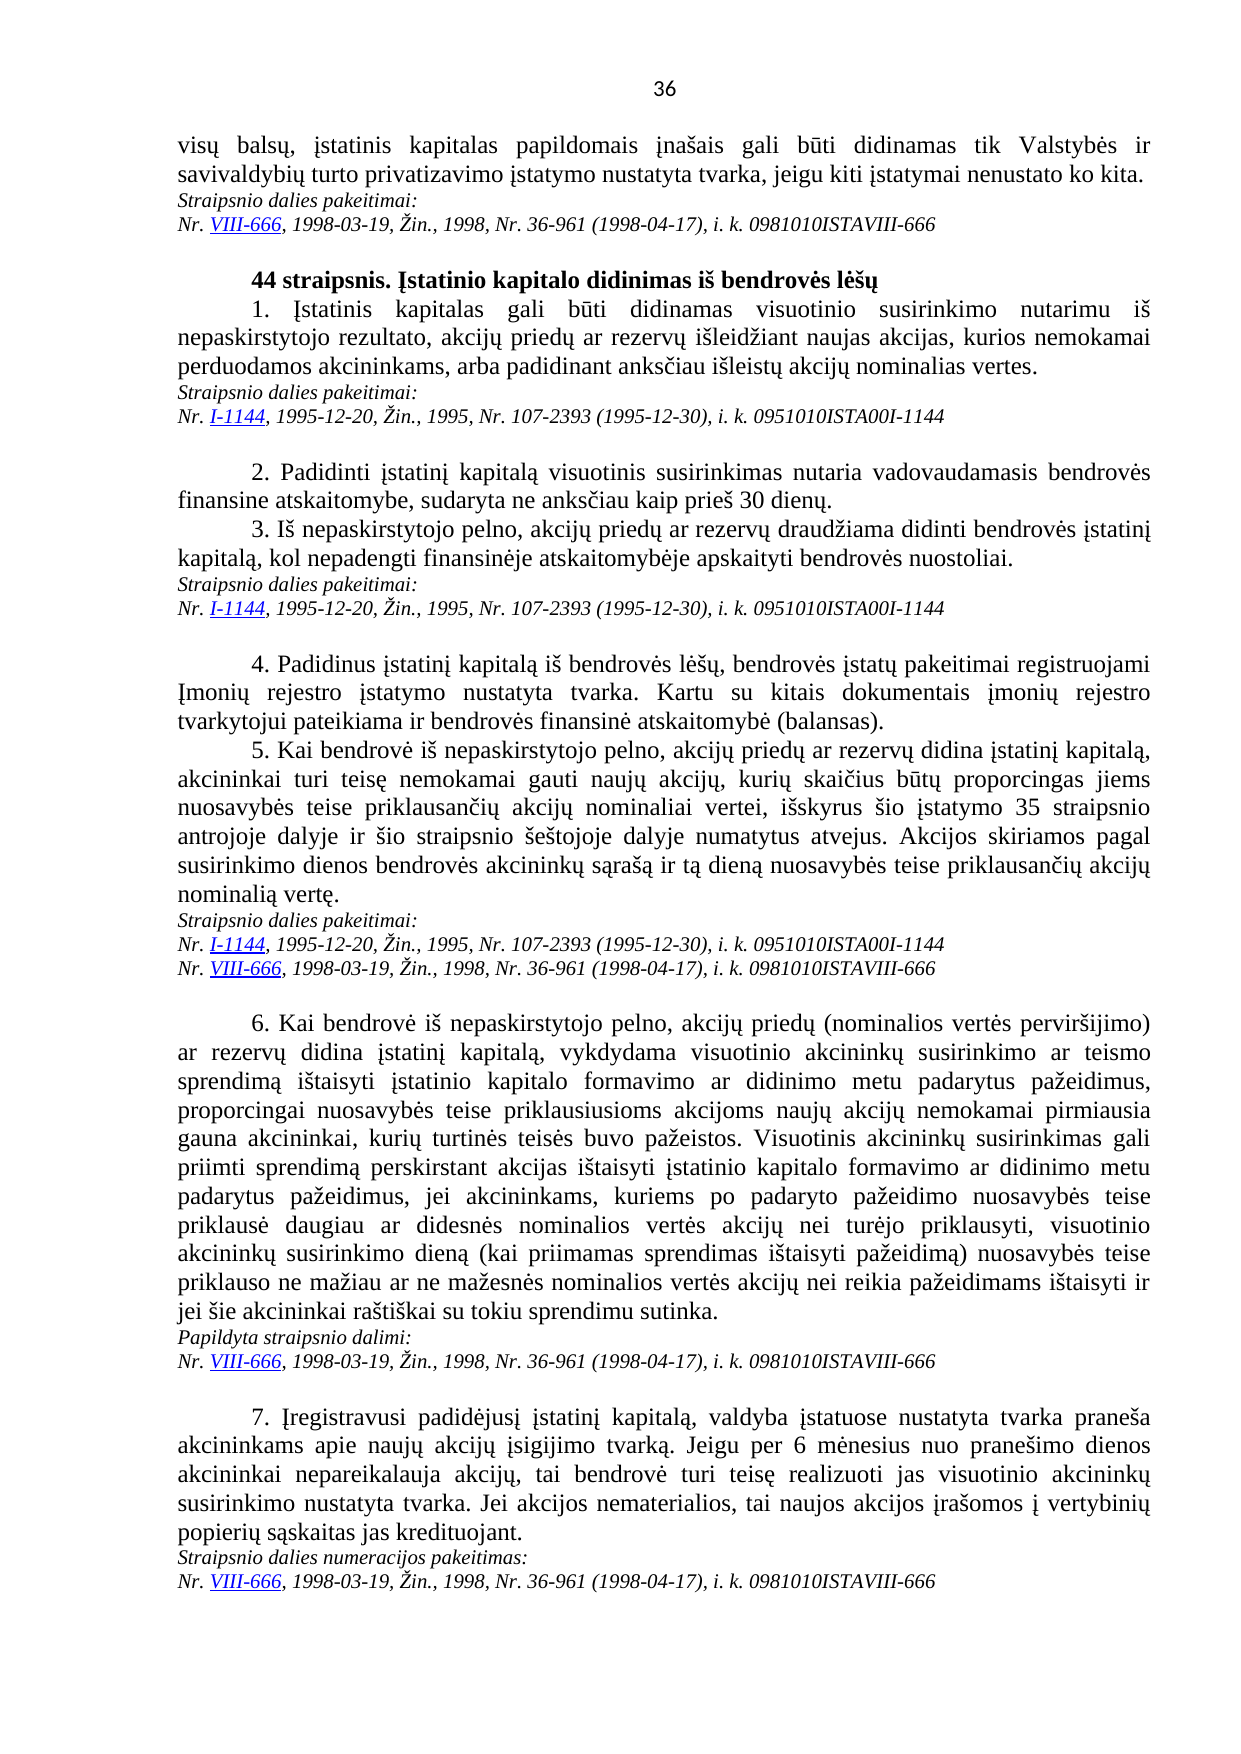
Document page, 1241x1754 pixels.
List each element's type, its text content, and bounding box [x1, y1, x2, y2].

text 6. Kai bendrovė iš nepaskirstytojo pelno, akcijų priedų (nominalios vertės perviršijimo) ar rezervų didina įstatinį kapitalą, vykdydama visuotinio akcininkų susirinkimo ar teismo sprendimą ištaisyti įstatinio kapitalo formavimo ar didinimo metu padarytus pažeidimus, proporcingai nuosavybės teise priklausiusioms akcijoms naujų akcijų nemokamai pirmiausia gauna akcininkai, kurių turtinės teisės buvo pažeistos. Visuotinis akcininkų susirinkimas gali priimti sprendimą perskirstant akcijas ištaisyti įstatinio kapitalo formavimo ar didinimo metu padarytus pažeidimus, jei akcininkams, kuriems po padaryto pažeidimo nuosavybės teise priklausė daugiau ar didesnės nominalios vertės akcijų nei turėjo priklausyti, visuotinio akcininkų susirinkimo dieną (kai priimamas sprendimas ištaisyti pažeidimą) nuosavybės teise priklauso ne mažiau ar ne mažesnės nominalios vertės akcijų nei reikia pažeidimams ištaisyti ir jei šie akcininkai raštiškai su tokiu sprendimu sutinka. [177, 1008, 1152, 1325]
text Straipsnio dalies pakeitimai: [177, 188, 1152, 212]
text 5. Kai bendrovė iš nepaskirstytojo pelno, akcijų priedų ar rezervų didina įstatinį kapitalą, akcininkai turi teisę nemokamai gauti naujų akcijų, kurių skaičius būtų proporcingas jiems nuosavybės teise priklausančių akcijų nominaliai vertei, išskyrus šio įstatymo 35 straipsnio antrojoje dalyje ir šio straipsnio šeštojoje dalyje numatytus atvejus. Akcijos skiriamos pagal susirinkimo dienos bendrovės akcininkų sąrašą ir tą dieną nuosavybės teise priklausančių akcijų nominalią vertę. [177, 735, 1152, 907]
text Nr. I-1144, 1995-12-20, Žin., 1995, Nr. 107-2393 (1995-12-30), i. k. 0951010ISTA00I-1144 [177, 932, 1152, 956]
text Straipsnio dalies pakeitimai: [177, 572, 1152, 596]
text 7. Įregistravusi padidėjusį įstatinį kapitalą, valdyba įstatuose nustatyta tvarka praneša akcininkams apie naujų akcijų įsigijimo tvarką. Jeigu per 6 mėnesius nuo pranešimo dienos akcininkai nepareikalauja akcijų, tai bendrovė turi teisę realizuoti jas visuotinio akcininkų susirinkimo nustatyta tvarka. Jei akcijos nematerialios, tai naujos akcijos įrašomos į vertybinių popierių sąskaitas jas kredituojant. [177, 1402, 1152, 1545]
text Straipsnio dalies numeracijos pakeitimas: [177, 1545, 1152, 1569]
text Nr. VIII-666, 1998-03-19, Žin., 1998, Nr. 36-961 (1998-04-17), i. k. 0981010ISTAVIII-666 [177, 956, 1152, 980]
text visų balsų, įstatinis kapitalas papildomais įnašais gali būti didinamas tik Valstybės ir savivaldybių turto privatizavimo įstatymo nustatyta tvarka, jeigu kiti įstatymai nenustato ko kita. [177, 131, 1152, 188]
text 4. Padidinus įstatinį kapitalą iš bendrovės lėšų, bendrovės įstatų pakeitimai registruojami Įmonių rejestro įstatymo nustatyta tvarka. Kartu su kitais dokumentais įmonių rejestro tvarkytojui pateikiama ir bendrovės finansinė atskaitomybė (balansas). [177, 649, 1152, 735]
text Nr. VIII-666, 1998-03-19, Žin., 1998, Nr. 36-961 (1998-04-17), i. k. 0981010ISTAVIII-666 [177, 1349, 1152, 1373]
text 3. Iš nepaskirstytojo pelno, akcijų priedų ar rezervų draudžiama didinti bendrovės įstatinį kapitalą, kol nepadengti finansinėje atskaitomybėje apskaityti bendrovės nuostoliai. [177, 514, 1152, 572]
text Nr. I-1144, 1995-12-20, Žin., 1995, Nr. 107-2393 (1995-12-30), i. k. 0951010ISTA00I-1144 [177, 404, 1152, 428]
text Nr. VIII-666, 1998-03-19, Žin., 1998, Nr. 36-961 (1998-04-17), i. k. 0981010ISTAVIII-666 [177, 212, 1152, 236]
text 2. Padidinti įstatinį kapitalą visuotinis susirinkimas nutaria vadovaudamasis bendrovės finansine atskaitomybe, sudaryta ne anksčiau kaip prieš 30 dienų. [177, 457, 1152, 514]
text Straipsnio dalies pakeitimai: [177, 380, 1152, 404]
text Nr. I-1144, 1995-12-20, Žin., 1995, Nr. 107-2393 (1995-12-30), i. k. 0951010ISTA00I-1144 [177, 596, 1152, 620]
text Straipsnio dalies pakeitimai: [177, 907, 1152, 932]
text Papildyta straipsnio dalimi: [177, 1325, 1152, 1349]
text 1. Įstatinis kapitalas gali būti didinamas visuotinio susirinkimo nutarimu iš nepaskirstytojo rezultato, akcijų priedų ar rezervų išleidžiant naujas akcijas, kurios nemokamai perduodamos akcininkams, arba padidinant anksčiau išleistų akcijų nominalias vertes. [177, 294, 1152, 380]
text Nr. VIII-666, 1998-03-19, Žin., 1998, Nr. 36-961 (1998-04-17), i. k. 0981010ISTAVIII-666 [177, 1569, 1152, 1593]
text 44 straipsnis. Įstatinio kapitalo didinimas iš bendrovės lėšų [177, 265, 1152, 294]
